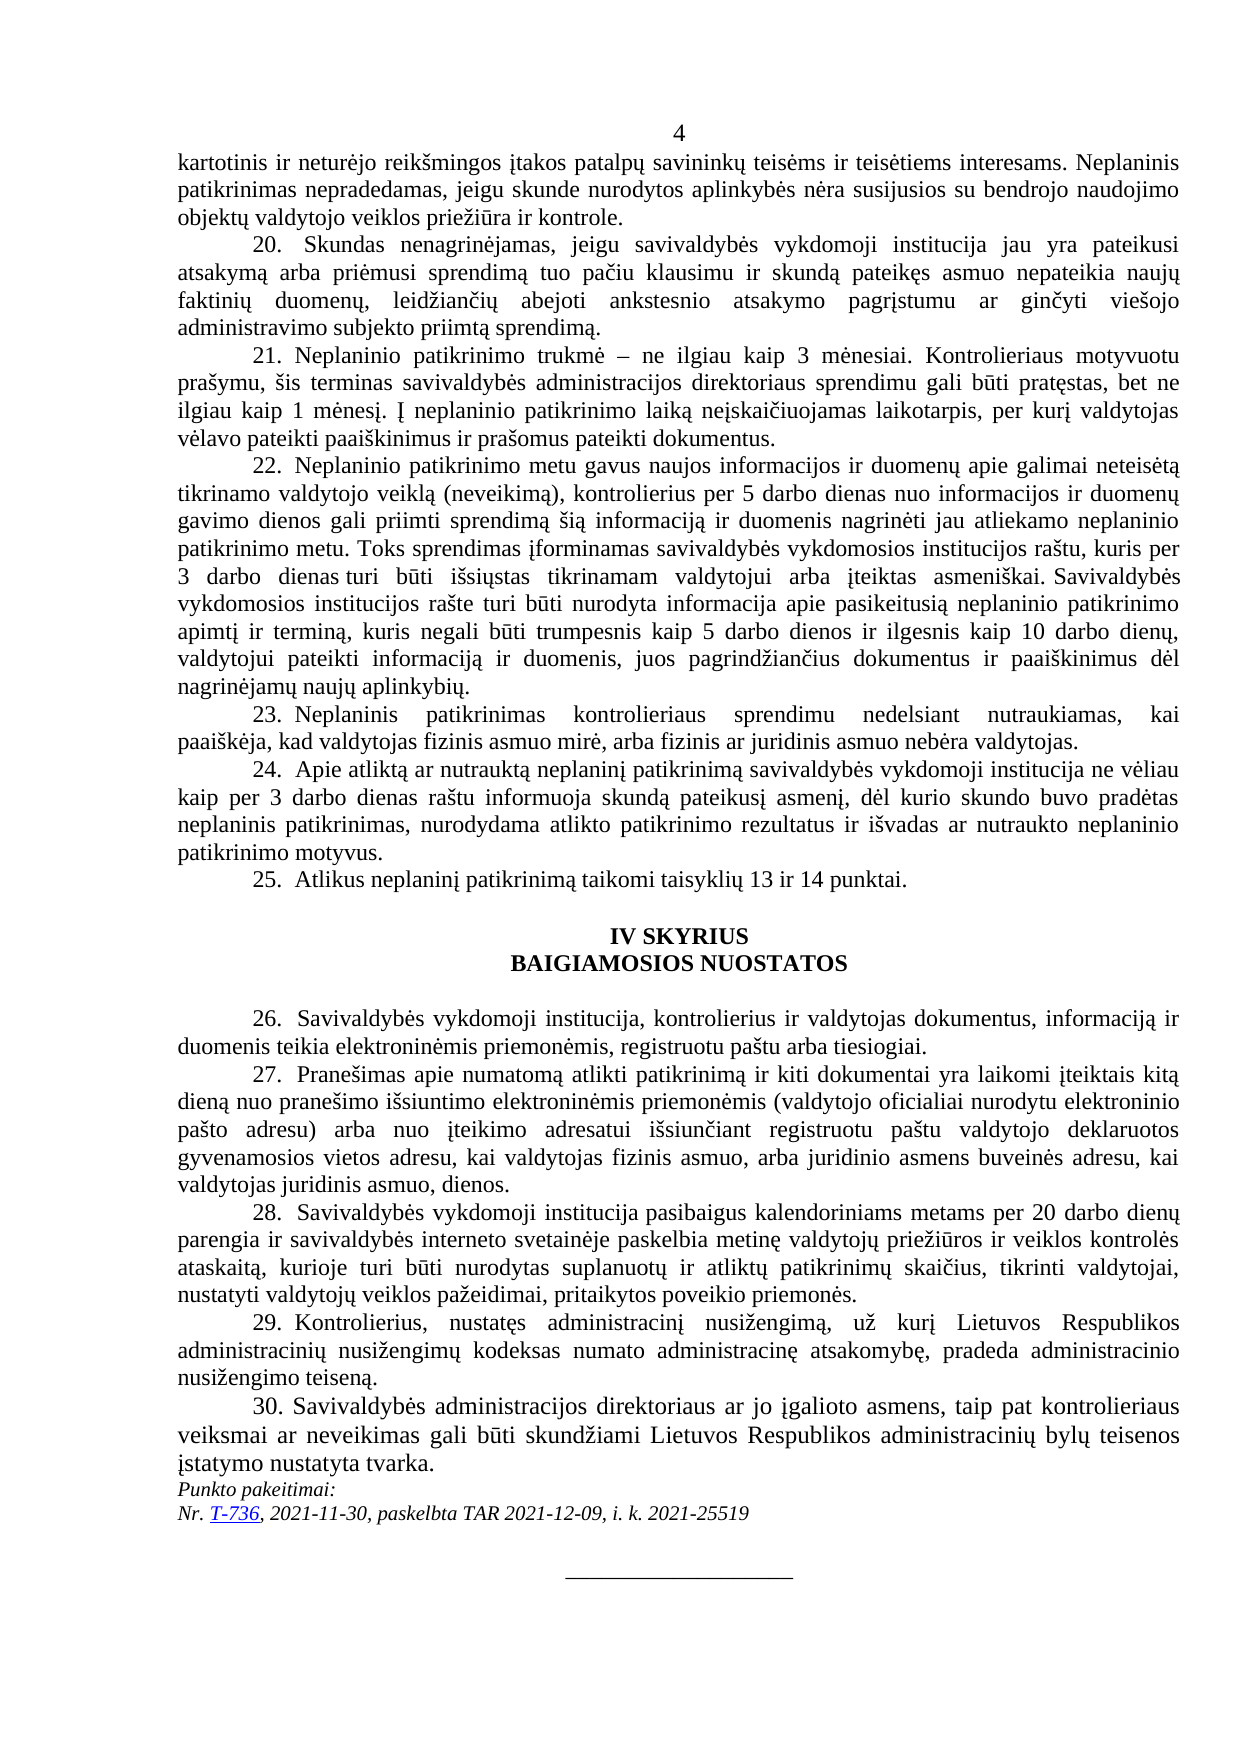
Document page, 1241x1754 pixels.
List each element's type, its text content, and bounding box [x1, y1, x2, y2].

text 26. Savivaldybės vykdomoji institucija, kontrolierius ir valdytojas dokumentus, informaciją ir duomenis teikia elektroninėmis priemonėmis, registruotu paštu arba tiesiogiai. [177, 1004, 1181, 1060]
text 28. Savivaldybės vykdomoji institucija pasibaigus kalendoriniams metams per 20 darbo dienų parengia ir savivaldybės interneto svetainėje paskelbia metinę valdytojų priežiūros ir veiklos kontrolės ataskaitą, kurioje turi būti nurodytas suplanuotų ir atliktų patikrinimų skaičius, tikrinti valdytojai, nustatyti valdytojų veiklos pažeidimai, pritaikytos poveikio priemonės. [177, 1198, 1181, 1308]
text ___________________ [177, 1554, 1181, 1582]
text 29. Kontrolierius, nustatęs administracinį nusižengimą, už kurį Lietuvos Respublikos administracinių nusižengimų kodeksas numato administracinę atsakomybę, pradeda administracinio nusižengimo teiseną. [177, 1308, 1181, 1391]
text 22. Neplaninio patikrinimo metu gavus naujos informacijos ir duomenų apie galimai neteisėtą tikrinamo valdytojo veiklą (neveikimą), kontrolierius per 5 darbo dienas nuo informacijos ir duomenų gavimo dienos gali priimti sprendimą šią informaciją ir duomenis nagrinėti jau atliekamo neplaninio patikrinimo metu. Toks sprendimas įforminamas savivaldybės vykdomosios institucijos raštu, kuris per 3 darbo dienas turi būti išsiųstas tikrinamam valdytojui arba įteiktas asmeniškai. Savivaldybės vykdomosios institucijos rašte turi būti nurodyta informacija apie pasikeitusią neplaninio patikrinimo apimtį ir terminą, kuris negali būti trumpesnis kaip 5 darbo dienos ir ilgesnis kaip 10 darbo dienų, valdytojui pateikti informaciją ir duomenis, juos pagrindžiančius dokumentus ir paaiškinimus dėl nagrinėjamų naujų aplinkybių. [177, 451, 1181, 700]
text IV SKYRIUS [177, 922, 1181, 949]
text Punkto pakeitimai: [177, 1477, 1181, 1501]
text kartotinis ir neturėjo reikšmingos įtakos patalpų savininkų teisėms ir teisėtiems interesams. Neplaninis patikrinimas nepradedamas, jeigu skunde nurodytos aplinkybės nėra susijusios su bendrojo naudojimo objektų valdytojo veiklos priežiūra ir kontrole. [177, 148, 1181, 230]
text 27. Pranešimas apie numatomą atlikti patikrinimą ir kiti dokumentai yra laikomi įteiktais kitą dieną nuo pranešimo išsiuntimo elektroninėmis priemonėmis (valdytojo oficialiai nurodytu elektroninio pašto adresu) arba nuo įteikimo adresatui išsiunčiant registruotu paštu valdytojo deklaruotos gyvenamosios vietos adresu, kai valdytojas fizinis asmuo, arba juridinio asmens buveinės adresu, kai valdytojas juridinis asmuo, dienos. [177, 1060, 1181, 1198]
text 25. Atlikus neplaninį patikrinimą taikomi taisyklių 13 ir 14 punktai. [177, 865, 1181, 893]
text 30. Savivaldybės administracijos direktoriaus ar jo įgalioto asmens, taip pat kontrolieriaus veiksmai ar neveikimas gali būti skundžiami Lietuvos Respublikos administracinių bylų teisenos įstatymo nustatyta tvarka. [177, 1391, 1181, 1477]
text 20. Skundas nenagrinėjamas, jeigu savivaldybės vykdomoji institucija jau yra pateikusi atsakymą arba priėmusi sprendimą tuo pačiu klausimu ir skundą pateikęs asmuo nepateikia naujų faktinių duomenų, leidžiančių abejoti ankstesnio atsakymo pagrįstumu ar ginčyti viešojo administravimo subjekto priimtą sprendimą. [177, 230, 1181, 341]
text Nr. T-736, 2021-11-30, paskelbta TAR 2021-12-09, i. k. 2021-25519 [177, 1501, 1181, 1525]
text 24. Apie atliktą ar nutrauktą neplaninį patikrinimą savivaldybės vykdomoji institucija ne vėliau kaip per 3 darbo dienas raštu informuoja skundą pateikusį asmenį, dėl kurio skundo buvo pradėtas neplaninis patikrinimas, nurodydama atlikto patikrinimo rezultatus ir išvadas ar nutraukto neplaninio patikrinimo motyvus. [177, 755, 1181, 865]
text 21. Neplaninio patikrinimo trukmė – ne ilgiau kaip 3 mėnesiai. Kontrolieriaus motyvuotu prašymu, šis terminas savivaldybės administracijos direktoriaus sprendimu gali būti pratęstas, bet ne ilgiau kaip 1 mėnesį. Į neplaninio patikrinimo laiką neįskaičiuojamas laikotarpis, per kurį valdytojas vėlavo pateikti paaiškinimus ir prašomus pateikti dokumentus. [177, 341, 1181, 451]
text 23. Neplaninis patikrinimas kontrolieriaus sprendimu nedelsiant nutraukiamas, kai paaiškėja, kad valdytojas fizinis asmuo mirė, arba fizinis ar juridinis asmuo nebėra valdytojas. [177, 700, 1181, 755]
text BAIGIAMOSIOS NUOSTATOS [177, 949, 1181, 977]
